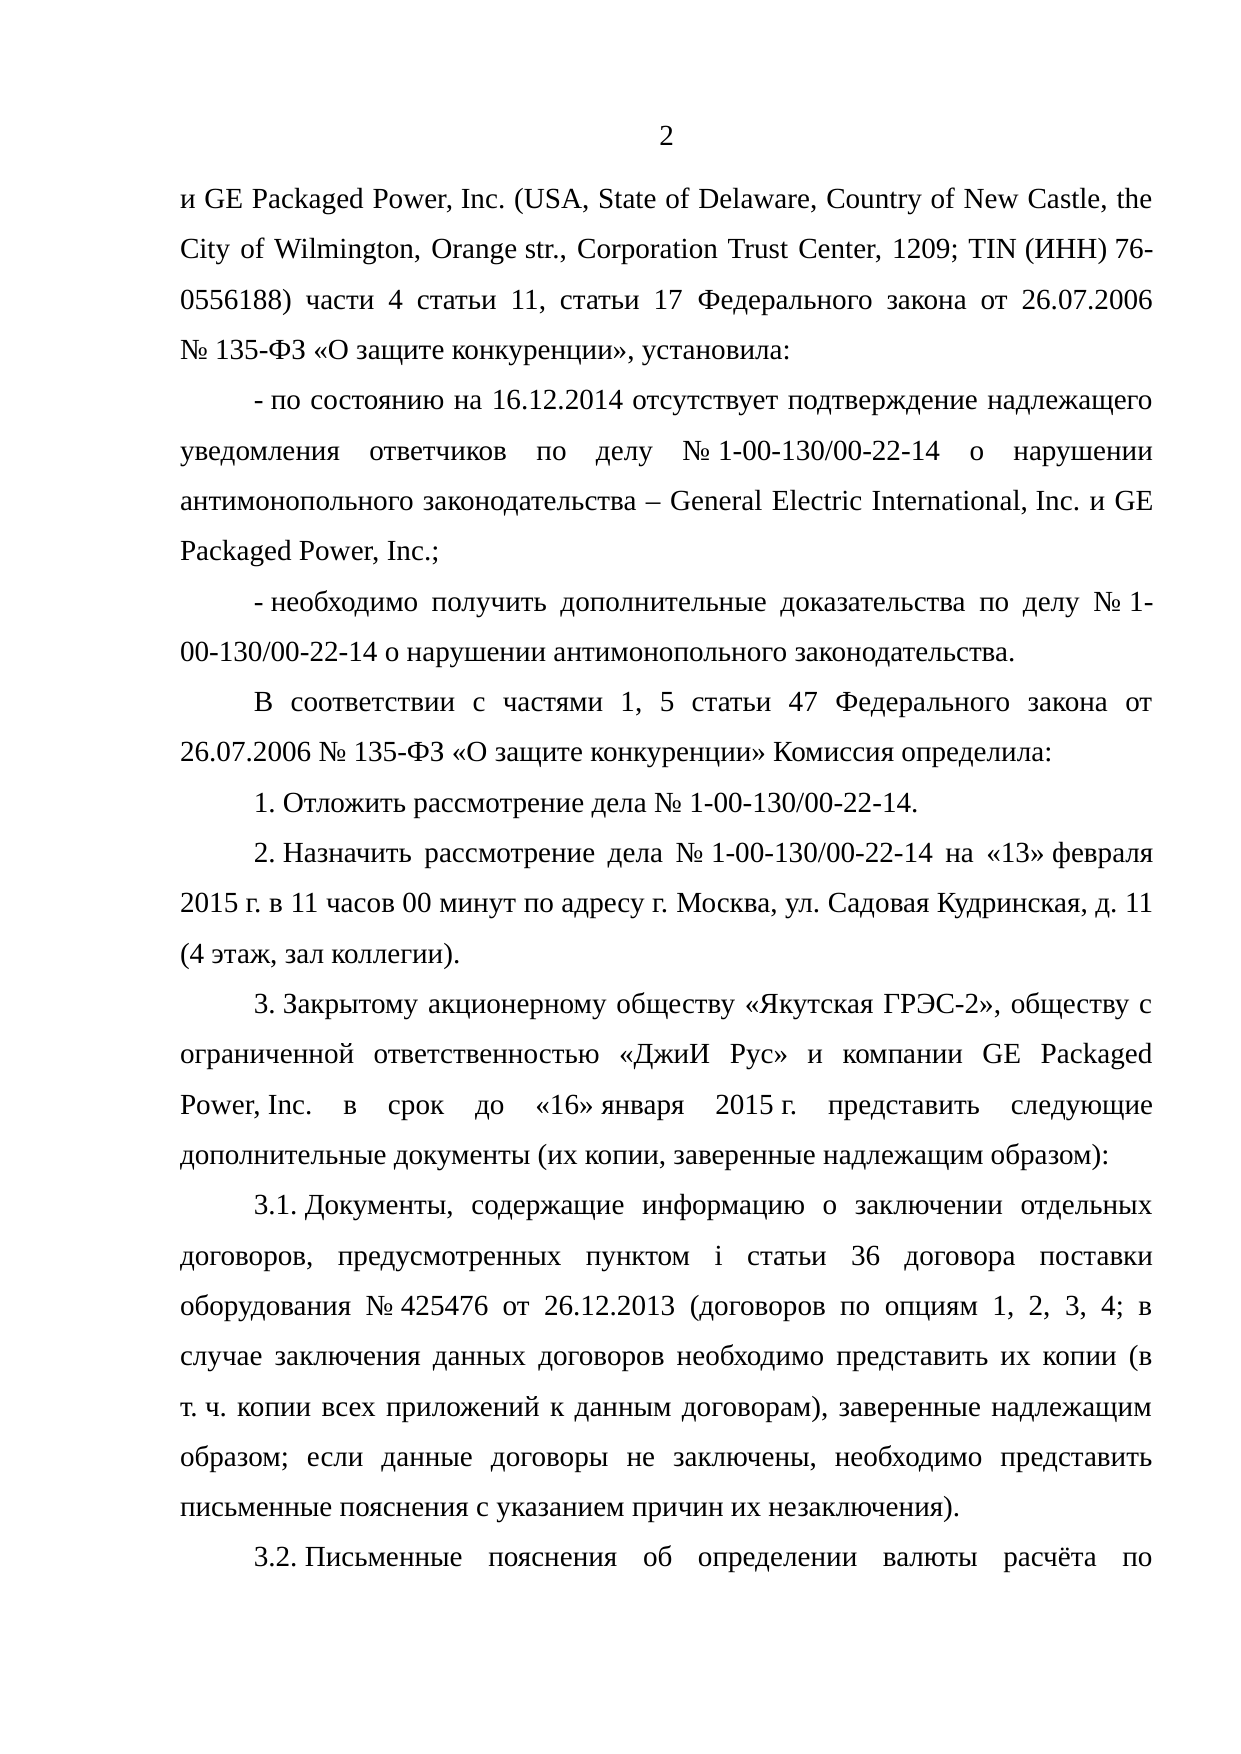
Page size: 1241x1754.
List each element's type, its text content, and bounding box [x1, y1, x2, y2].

text 2. Назначить рассмотрение дела № 1-00-130/00-22-14 на «13» февраля 2015 г. в 11 часов 00 минут по адресу г. Москва, ул. Садовая Кудринская, д. 11 (4 этаж, зал коллегии). [180, 835, 1153, 969]
text 3.1. Документы, содержащие информацию о заключении отдельных договоров, предусмотренных пунктом i статьи 36 договора поставки оборудования № 425476 от 26.12.2013 (договоров по опциям 1, 2, 3, 4; в случае заключения данных договоров необходимо представить их копии (в т. ч. копии всех приложений к данным договорам), заверенные надлежащим образом; если данные договоры не заключены, необходимо представить письменные пояснения с указанием причин их незаключения). [180, 1187, 1153, 1523]
text 1. Отложить рассмотрение дела № 1-00-130/00-22-14. [180, 785, 1153, 818]
text 3. Закрытому акционерному обществу «Якутская ГРЭС-2», обществу с ограниченной ответственностью «ДжиИ Рус» и компании GE Packaged Power, Inc. в срок до «16» января 2015 г. представить следующие дополнительные документы (их копии, заверенные надлежащим образом): [180, 986, 1153, 1171]
text В соответствии с частями 1, 5 статьи 47 Федерального закона от 26.07.2006 № 135-ФЗ «О защите конкуренции» Комиссия определила: [180, 684, 1153, 768]
text и GE Packaged Power, Inc. (USA, State of Delaware, Country of New Castle, the City of Wilmington, Orange str., Corporation Trust Center, 1209; TIN (ИНН) 76-0556188) части 4 статьи 11, статьи 17 Федерального закона от 26.07.2006 № 135-ФЗ «О защите конкуренции», установила: [180, 181, 1153, 366]
text - необходимо получить дополнительные доказательства по делу № 1-00-130/00-22-14 о нарушении антимонопольного законодательства. [180, 584, 1153, 667]
text - по состоянию на 16.12.2014 отсутствует подтверждение надлежащего уведомления ответчиков по делу № 1-00-130/00-22-14 о нарушении антимонопольного законодательства – General Electric International, Inc. и GE Packaged Power, Inc.; [180, 382, 1153, 567]
text 3.2. Письменные пояснения об определении валюты расчёта по [180, 1539, 1153, 1573]
